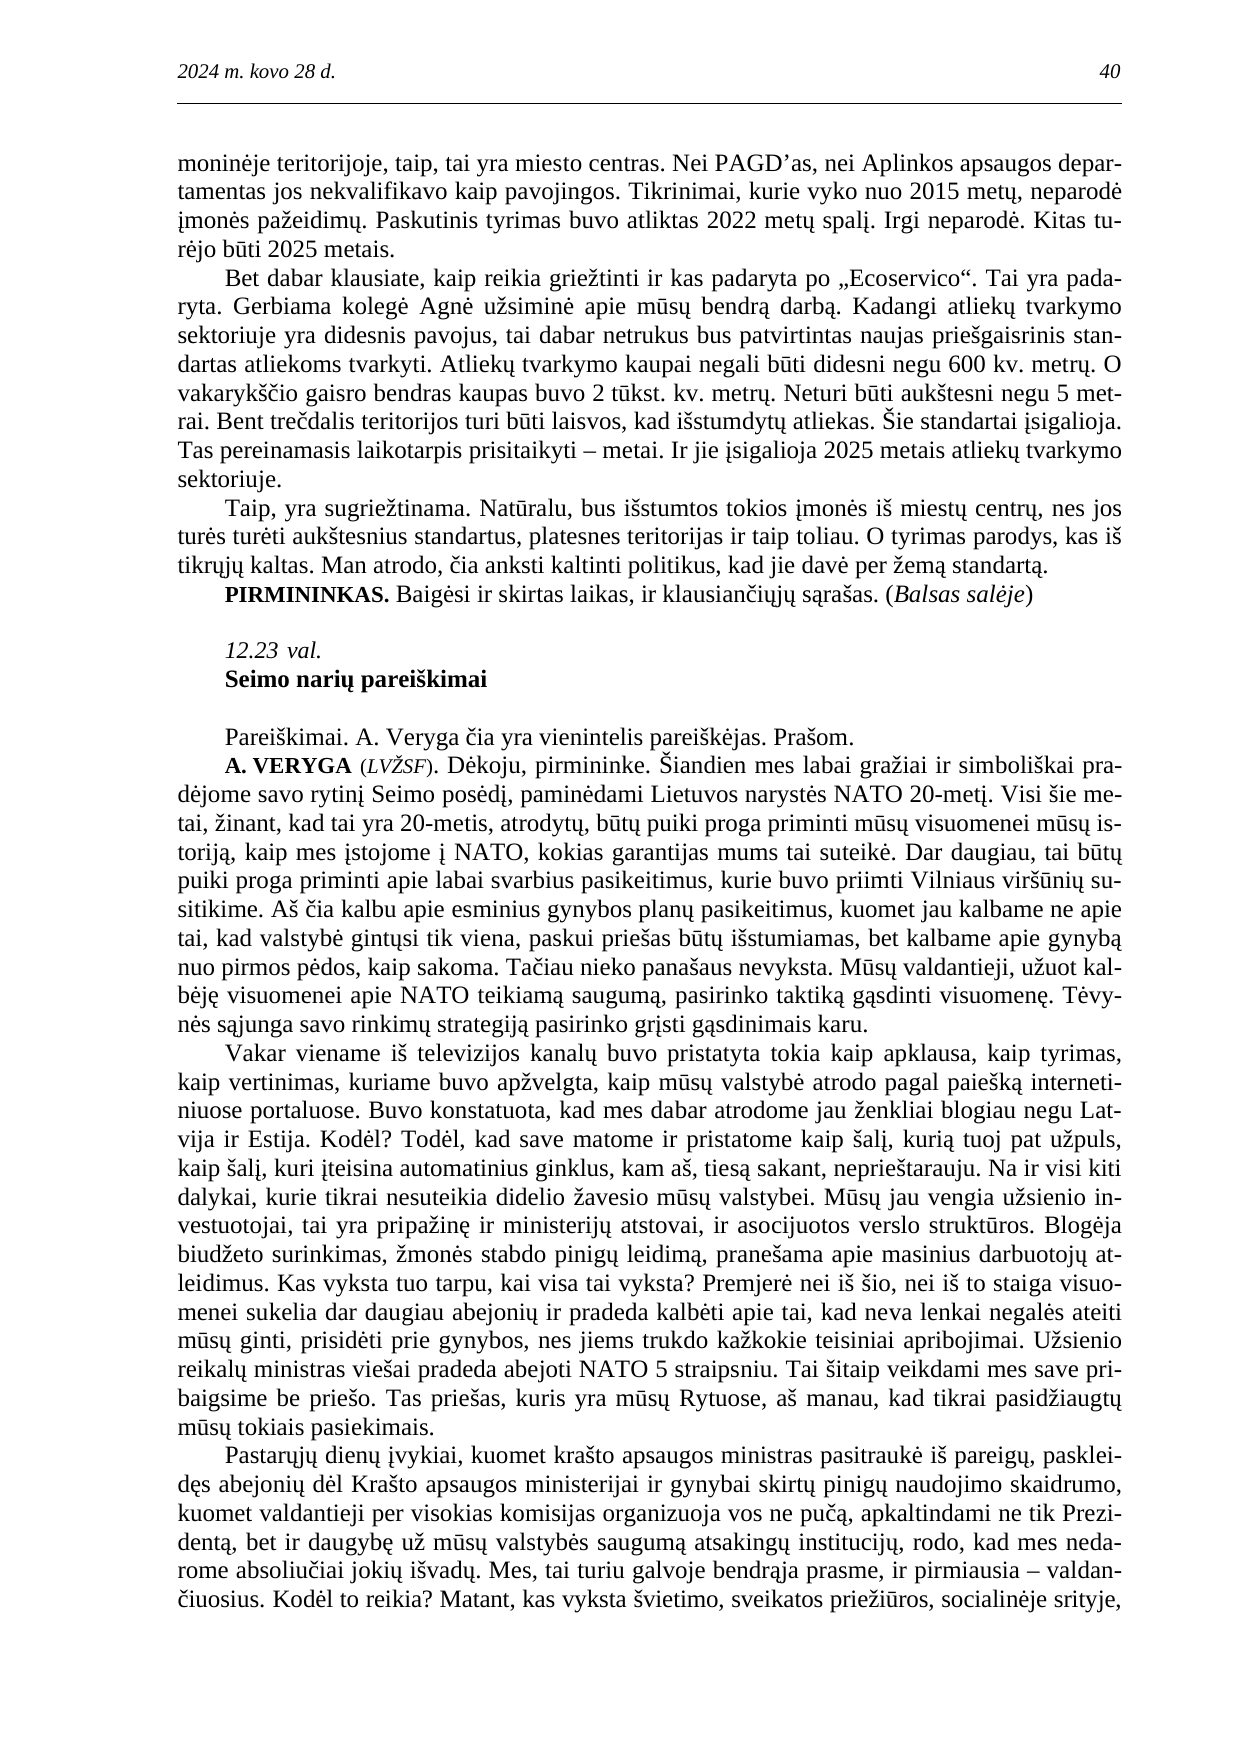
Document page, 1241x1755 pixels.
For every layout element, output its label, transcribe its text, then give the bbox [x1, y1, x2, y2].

text PIRMININKAS. Bai­gė­si ir skir­tas lai­kas, ir klau­sian­čių­jų są­ra­šas. (Bal­sas sa­lė­je) [177, 579, 1122, 608]
text Va­kar vie­na­me iš te­le­vi­zi­jos ka­na­lų bu­vo pri­sta­ty­ta to­kia kaip ap­klau­sa, kaip ty­ri­mas, kaip ver­ti­ni­mas, ku­ria­me bu­vo ap­žvelg­ta, kaip mū­sų vals­ty­bė at­ro­do pa­gal pa­ieš­ką in­ter­ne­ti­niuo­se por­ta­luo­se. Bu­vo kon­sta­tuo­ta, kad mes da­bar at­ro­do­me jau žen­kliai blo­giau ne­gu Lat­vi­ja ir Es­ti­ja. Ko­dėl? To­dėl, kad sa­ve ma­to­me ir pri­sta­to­me kaip ša­lį, ku­rią tuoj pat už­puls, kaip ša­lį, ku­ri įtei­si­na au­to­ma­ti­nius gin­klus, kam aš, tie­są sa­kant, ne­pri­eš­ta­rau­ju. Na ir vi­si ki­ti da­ly­kai, ku­rie tik­rai ne­su­tei­kia di­de­lio ža­ve­sio mū­sų vals­ty­bei. Mū­sų jau ven­gia už­sie­nio in­ves­tuo­to­jai, tai yra pri­pa­ži­nę ir mi­nis­te­ri­jų at­sto­vai, ir aso­ci­juo­tos ver­slo struk­tū­ros. Blo­gė­ja biu­dže­to su­rin­ki­mas, žmo­nės stab­do pi­ni­gų lei­di­mą, pra­ne­ša­ma apie ma­si­nius dar­buo­to­jų at­lei­di­mus. Kas vyks­ta tuo tar­pu, kai vi­sa tai vyks­ta? Prem­je­rė nei iš šio, nei iš to stai­ga vi­suo­me­nei su­ke­lia dar dau­giau abe­jo­nių ir pra­de­da kal­bė­ti apie tai, kad ne­va len­kai ne­ga­lės at­ei­ti mū­sų gin­ti, pri­si­dė­ti prie gy­ny­bos, nes jiems truk­do kaž­ko­kie tei­si­niai ap­ri­bo­ji­mai. Už­sie­nio rei­ka­lų mi­nist­ras vie­šai pra­de­da abe­jo­ti NATO 5 straips­niu. Tai ši­taip veik­da­mi mes sa­ve pri­baig­si­me be prie­šo. Tas prie­šas, ku­ris yra mū­sų Ry­tuo­se, aš ma­nau, kad tik­rai pa­si­džiaug­tų mū­sų to­kiais pa­sie­ki­mais. [177, 1038, 1122, 1440]
text Pas­ta­rų­jų die­nų įvy­kiai, kuo­met kraš­to ap­sau­gos mi­nist­ras pa­si­trau­kė iš pa­rei­gų, pa­sklei­dęs abe­jo­nių dėl Kraš­to ap­sau­gos mi­nis­te­ri­jai ir gy­ny­bai skir­tų pi­ni­gų nau­do­ji­mo skaid­ru­mo, kuo­met val­dan­tie­ji per vi­so­kias ko­mi­si­jas or­ga­ni­zuo­ja vos ne pu­čą, ap­kal­tin­da­mi ne tik Pre­zi­den­tą, bet ir dau­gy­bę už mū­sų vals­ty­bės sau­gu­mą at­sa­kin­gų ins­ti­tu­ci­jų, ro­do, kad mes ne­da­rome ab­so­liu­čiai jo­kių iš­va­dų. Mes, tai tu­riu gal­vo­je ben­drą­ja pras­me, ir pir­miau­sia – val­dan­čiuo­sius. Ko­dėl to rei­kia? Ma­tant, kas vyks­ta švie­ti­mo, svei­ka­tos prie­žiū­ro­s, so­cia­li­nė­je sri­ty­je, [177, 1440, 1122, 1613]
text Sei­mo na­rių pa­reiš­ki­mai [177, 664, 1122, 693]
text mo­ni­nė­je te­ri­to­ri­jo­je, taip, tai yra mies­to cen­tras. Nei PAGD’as, nei Ap­lin­kos ap­sau­gos de­par­ta­men­tas jos ne­kva­li­fi­ka­vo kaip pa­vo­jin­gos. Tik­ri­ni­mai, ku­rie vy­ko nuo 2015 me­tų, ne­pa­ro­dė įmo­nės pa­žei­di­mų. Pas­ku­ti­nis ty­ri­mas bu­vo at­lik­tas 2022 me­tų spa­lį. Ir­gi ne­pa­ro­dė. Ki­tas tu­rė­jo bū­ti 2025 me­tais. [177, 148, 1122, 263]
text Bet da­bar klau­sia­te, kaip rei­kia griež­tin­ti ir kas pa­da­ry­ta po „Eco­ser­vi­co“. Tai yra pa­da­ry­ta. Ger­bia­ma ko­le­gė Ag­nė už­si­mi­nė apie mū­sų ben­drą dar­bą. Ka­dan­gi at­lie­kų tvar­ky­mo sek­to­riu­je yra di­des­nis pa­vo­jus, tai da­bar ne­tru­kus bus pa­tvir­tin­tas nau­jas prieš­gais­ri­nis stan­dar­tas at­lie­koms tvar­ky­ti. At­lie­kų tvar­ky­mo kau­pai ne­ga­li bū­ti di­des­ni ne­gu 600 kv. met­rų. O va­ka­rykš­čio gais­ro ben­dras kau­pas bu­vo 2 tūkst. kv. met­rų. Ne­tu­ri bū­ti aukš­tes­ni ne­gu 5 met­rai. Bent treč­da­lis te­ri­to­ri­jos tu­ri bū­ti lais­vos, kad iš­stum­dy­tų at­lie­kas. Šie stan­dar­tai įsi­ga­lio­ja. Tas per­ei­na­ma­sis lai­ko­tar­pis pri­si­tai­ky­ti – me­tai. Ir jie įsi­ga­lio­ja 2025 me­tais at­lie­kų tvar­ky­mo sek­to­riu­je. [177, 263, 1122, 493]
text A. VERYGA (LVŽSF). Dė­ko­ju, pir­mi­nin­ke. Šian­dien mes la­bai gra­žiai ir sim­bo­liš­kai pra­dė­jo­me sa­vo ry­ti­nį Sei­mo po­sė­dį, pa­mi­nė­da­mi Lie­tu­vos na­rys­tės NATO 20-me­tį. Vi­si šie me­tai, ži­nant, kad tai yra 20-me­tis, at­ro­dy­tų, bū­tų pui­ki pro­ga pri­min­ti mū­sų vi­suo­me­nei mū­sų is­to­ri­ją, kaip mes įsto­jo­me į NATO, ko­kias ga­ran­ti­jas mums tai su­tei­kė. Dar dau­giau, tai bū­tų pui­ki pro­ga pri­min­ti apie la­bai svar­bius pa­si­kei­ti­mus, ku­rie bu­vo pri­im­ti Vil­niaus vir­šū­nių su­si­ti­ki­me. Aš čia kal­bu apie es­mi­nius gy­ny­bos pla­nų pa­si­kei­ti­mus, kuo­met jau kal­ba­me ne apie tai, kad vals­ty­bė gin­tų­si tik vie­na, pas­kui prie­šas bū­tų iš­stu­mia­mas, bet kal­ba­me apie gy­ny­bą nuo pir­mos pė­dos, kaip sa­ko­ma. Ta­čiau nie­ko pa­na­šaus ne­vyks­ta. Mū­sų val­dan­tie­ji, užuot kal­bė­ję vi­suo­me­nei apie NATO tei­kia­mą sau­gu­mą, pa­si­rin­ko tak­ti­ką gąs­din­ti vi­suo­me­nę. Tė­vy­nės są­jun­ga sa­vo rin­ki­mų stra­te­gi­ją pa­si­rin­ko grįs­ti gąs­di­ni­mais ka­ru. [177, 750, 1122, 1038]
text Taip, yra su­griež­ti­na­ma. Na­tū­ra­lu, bus iš­stum­tos to­kios įmo­nės iš mies­tų cen­trų, nes jos tu­rės tu­rė­ti aukš­tes­nius stan­dar­tus, pla­tes­nes te­ri­to­ri­jas ir taip to­liau. O ty­ri­mas pa­ro­dys, kas iš tik­rų­jų kal­tas. Man at­ro­do, čia anks­ti kal­tin­ti po­li­ti­kus, kad jie da­vė per že­mą stan­dar­tą. [177, 493, 1122, 579]
text Pa­reiš­ki­mai. A. Ve­ry­ga čia yra vie­nin­te­lis pa­reiš­kė­jas. Pra­šom. [177, 722, 1122, 750]
text 12.23 val. [224, 636, 1122, 664]
